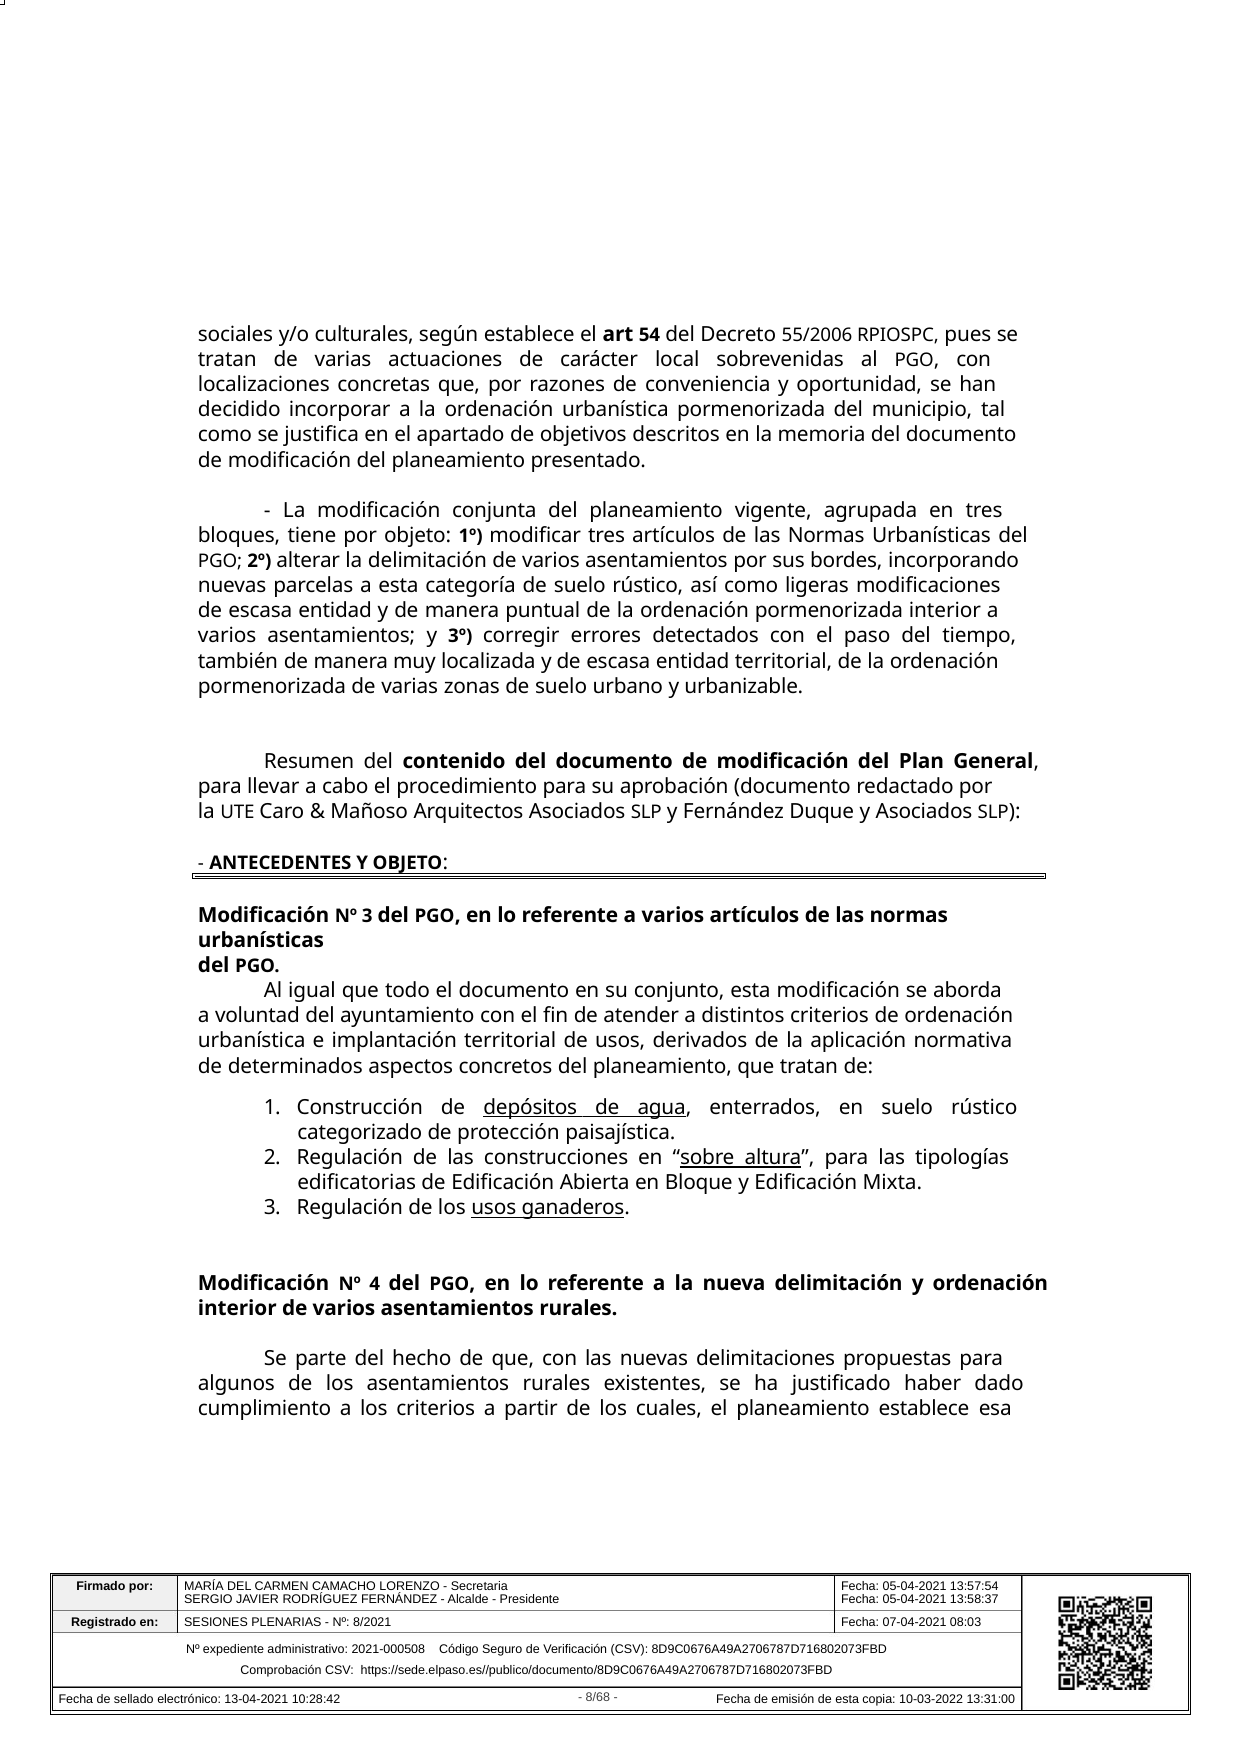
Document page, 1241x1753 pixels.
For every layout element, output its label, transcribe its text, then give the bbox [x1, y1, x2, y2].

text sociales y/o culturales, según establece el art 54 del Decreto 55/2006 RPIOSPC, pues se [198, 322, 1067, 346]
text nuevas parcelas a esta categoría de suelo rústico, así como ligeras modificaciones [198, 573, 1066, 598]
picture [193, 874, 1045, 878]
text cumplimiento a los criterios a partir de los cuales, el planeamiento establece esa [198, 1396, 1066, 1421]
text SESIONES PLENARIAS - Nº: 8/2021 [184, 1615, 416, 1629]
text del PGO. [198, 952, 1066, 977]
text Fecha de emisión de esta copia: 10-03-2022 13:31:00 [716, 1692, 1040, 1706]
text decidido incorporar a la ordenación urbanística pormenorizada del municipio, tal [198, 397, 1067, 422]
text la UTE Caro & Mañoso Arquitectos Asociados SLP y Fernández Duque y Asociados SLP): [198, 799, 1066, 824]
text bloques, tiene por objeto: 1º) modificar tres artículos de las Normas Urbanísticas del [198, 523, 1066, 547]
text MARÍA DEL CARMEN CAMACHO LORENZO - Secretaria [184, 1579, 586, 1593]
text interior de varios asentamientos rurales. [198, 1295, 1066, 1320]
text . Construcción de depósitos de agua, enterrados, en suelo rústico [275, 1094, 1066, 1119]
text Modificación Nº 4 del PGO, en lo referente a la nueva delimitación y ordenación [198, 1270, 1066, 1295]
text Resumen del contenido del documento de modificación del Plan General, [264, 749, 1066, 773]
text PGO; 2º) alterar la delimitación de varios asentamientos por sus bordes, incorporando [198, 548, 1066, 572]
text . Regulación de los usos ganaderos. [275, 1195, 1066, 1220]
text Fecha: 05-04-2021 13:58:37 [841, 1593, 1022, 1607]
text tratan de varias actuaciones de carácter local sobrevenidas al PGO, con [198, 347, 1067, 371]
text Comprobación CSV: https://sede.elpaso.es//publico/documento/8D9C0676A49A2706787D716802073FBD [240, 1663, 913, 1677]
text de modificación del planeamiento presentado. [198, 447, 1067, 472]
text pormenorizada de varias zonas de suelo urbano y urbanizable. [198, 673, 1066, 698]
text SERGIO JAVIER RODRÍGUEZ FERNÁNDEZ - Alcalde - Presidente [184, 1593, 586, 1607]
text Fecha: 07-04-2021 08:03 [841, 1615, 1002, 1629]
text también de manera muy localizada y de escasa entidad territorial, de la ordenación [198, 648, 1066, 673]
text 1 [263, 1094, 275, 1119]
text - [264, 498, 283, 522]
text algunos de los asentamientos rurales existentes, se ha justificado haber dado [198, 1371, 1066, 1396]
text Nº expediente administrativo: 2021-000508 Código Seguro de Verificación (CSV): 8D9C0676A49A2706787D716802073FBD [186, 1642, 913, 1656]
text Fecha: 05-04-2021 13:57:54 [841, 1579, 1022, 1593]
text urbanística e implantación territorial de usos, derivados de la aplicación normativa [198, 1028, 1066, 1053]
text localizaciones concretas que, por razones de conveniencia y oportunidad, se han [198, 372, 1067, 397]
text Firmado por: [76, 1579, 172, 1593]
text Fecha de sellado electrónico: 13-04-2021 10:28:42 [58, 1692, 365, 1706]
text Registrado en: [71, 1615, 177, 1629]
text para llevar a cabo el procedimiento para su aprobación (documento redactado por [198, 774, 1066, 799]
text - 8/68 - [578, 1691, 636, 1705]
text categorizado de protección paisajística. [297, 1120, 1066, 1144]
text Al igual que todo el documento en su conjunto, esta modificación se aborda [263, 978, 1066, 1003]
text . Regulación de las construcciones en “sobre altura”, para las tipologías [275, 1145, 1066, 1169]
text 2 [263, 1145, 275, 1169]
text - [198, 852, 209, 874]
text 3 [263, 1195, 275, 1220]
text edificatorias de Edificación Abierta en Bloque y Edificación Mixta. [297, 1170, 1066, 1195]
text varios asentamientos; y 3º) corregir errores detectados con el paso del tiempo, [198, 623, 1066, 648]
text Modificación Nº 3 del PGO, en lo referente a varios artículos de las normas urbanísticas [198, 902, 1066, 952]
text de determinados aspectos concretos del planeamiento, que tratan de: [198, 1053, 1066, 1078]
text Se parte del hecho de que, con las nuevas delimitaciones propuestas para [264, 1346, 1066, 1371]
text a voluntad del ayuntamiento con el fin de atender a distintos criterios de ordenación [198, 1003, 1066, 1028]
text como se justifica en el apartado de objetivos descritos en la memoria del documento [198, 422, 1067, 447]
picture [51, 1574, 1190, 1714]
text La modificación conjunta del planeamiento vigente, agrupada en tres [283, 498, 1066, 522]
text de escasa entidad y de manera puntual de la ordenación pormenorizada interior a [198, 598, 1066, 623]
text ANTECEDENTES Y OBJETO: [209, 850, 463, 874]
